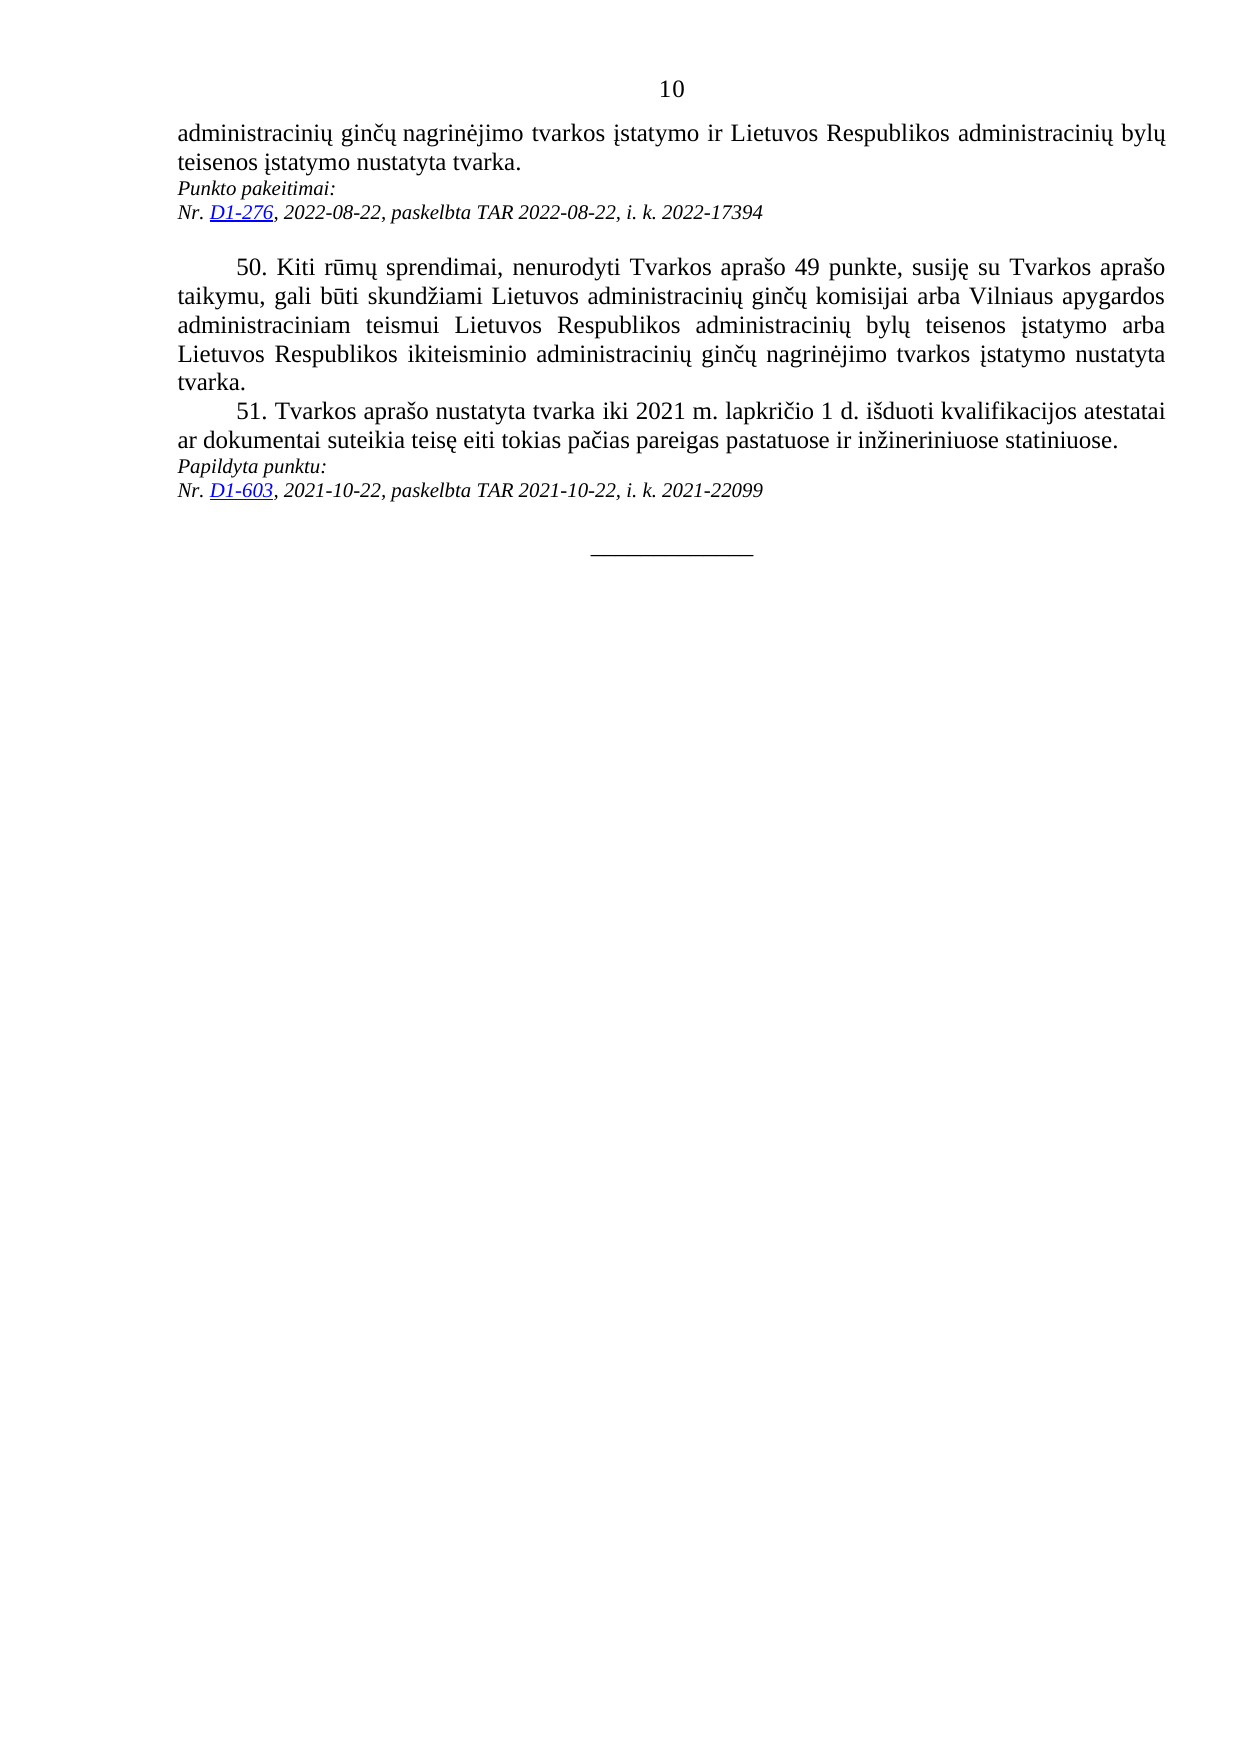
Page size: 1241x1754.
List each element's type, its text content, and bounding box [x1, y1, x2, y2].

text Nr. D1-603, 2021-10-22, paskelbta TAR 2021-10-22, i. k. 2021-22099 [177, 478, 1166, 502]
text Papildyta punktu: [177, 454, 1166, 478]
text 50. Kiti rūmų sprendimai, nenurodyti Tvarkos aprašo 49 punkte, susiję su Tvarkos aprašo taikymu, gali būti skundžiami Lietuvos administracinių ginčų komisijai arba Vilniaus apygardos administraciniam teismui Lietuvos Respublikos administracinių bylų teisenos įstatymo arba Lietuvos Respublikos ikiteisminio administracinių ginčų nagrinėjimo tvarkos įstatymo nustatyta tvarka. [177, 252, 1166, 396]
text _____________ [177, 531, 1166, 559]
text Nr. D1-276, 2022-08-22, paskelbta TAR 2022-08-22, i. k. 2022-17394 [177, 200, 1166, 224]
text 51. Tvarkos aprašo nustatyta tvarka iki 2021 m. lapkričio 1 d. išduoti kvalifikacijos atestatai ar dokumentai suteikia teisę eiti tokias pačias pareigas pastatuose ir inžineriniuose statiniuose. [177, 396, 1166, 454]
text administracinių ginčų nagrinėjimo tvarkos įstatymo ir Lietuvos Respublikos administracinių bylų teisenos įstatymo nustatyta tvarka. [177, 118, 1166, 176]
text Punkto pakeitimai: [177, 176, 1166, 200]
